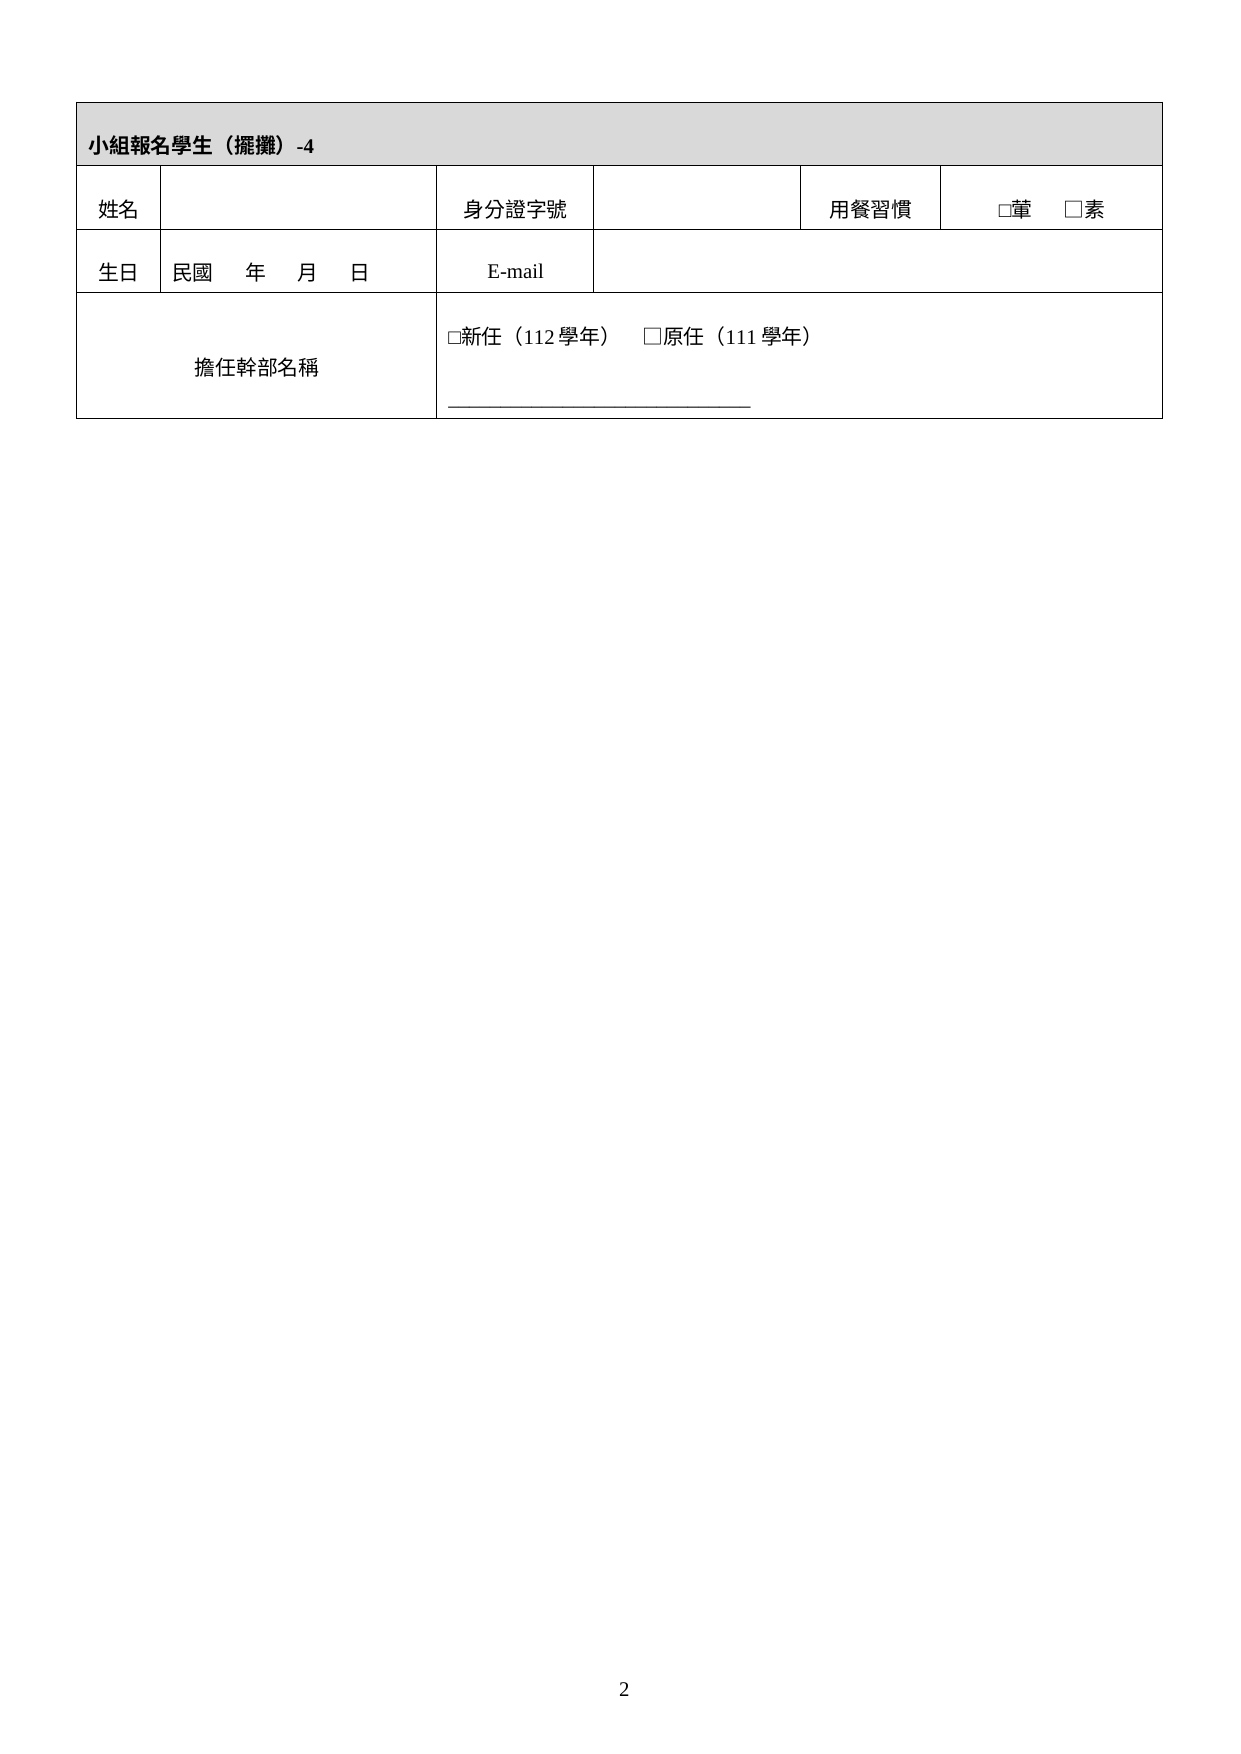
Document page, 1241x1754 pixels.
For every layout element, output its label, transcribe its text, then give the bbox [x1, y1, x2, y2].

table_cell 小組報名學生（擺攤）-4 [77, 103, 1162, 165]
table_cell E-mail [437, 230, 593, 292]
table_cell 身分證字號 [437, 166, 593, 229]
table_cell 擔任幹部名稱 [77, 293, 436, 418]
table_cell [161, 166, 436, 229]
table_cell □葷 □素 [941, 166, 1162, 229]
table_cell [594, 230, 1162, 292]
table_cell [594, 166, 800, 229]
table_cell 姓名 [77, 166, 160, 229]
table_cell 用餐習慣 [801, 166, 940, 229]
table_cell □新任（112學年） □原任（111學年） _____________________________ [437, 293, 1162, 418]
table_cell 生日 [77, 230, 160, 292]
table_cell 民國 年 月 日 [161, 230, 436, 292]
